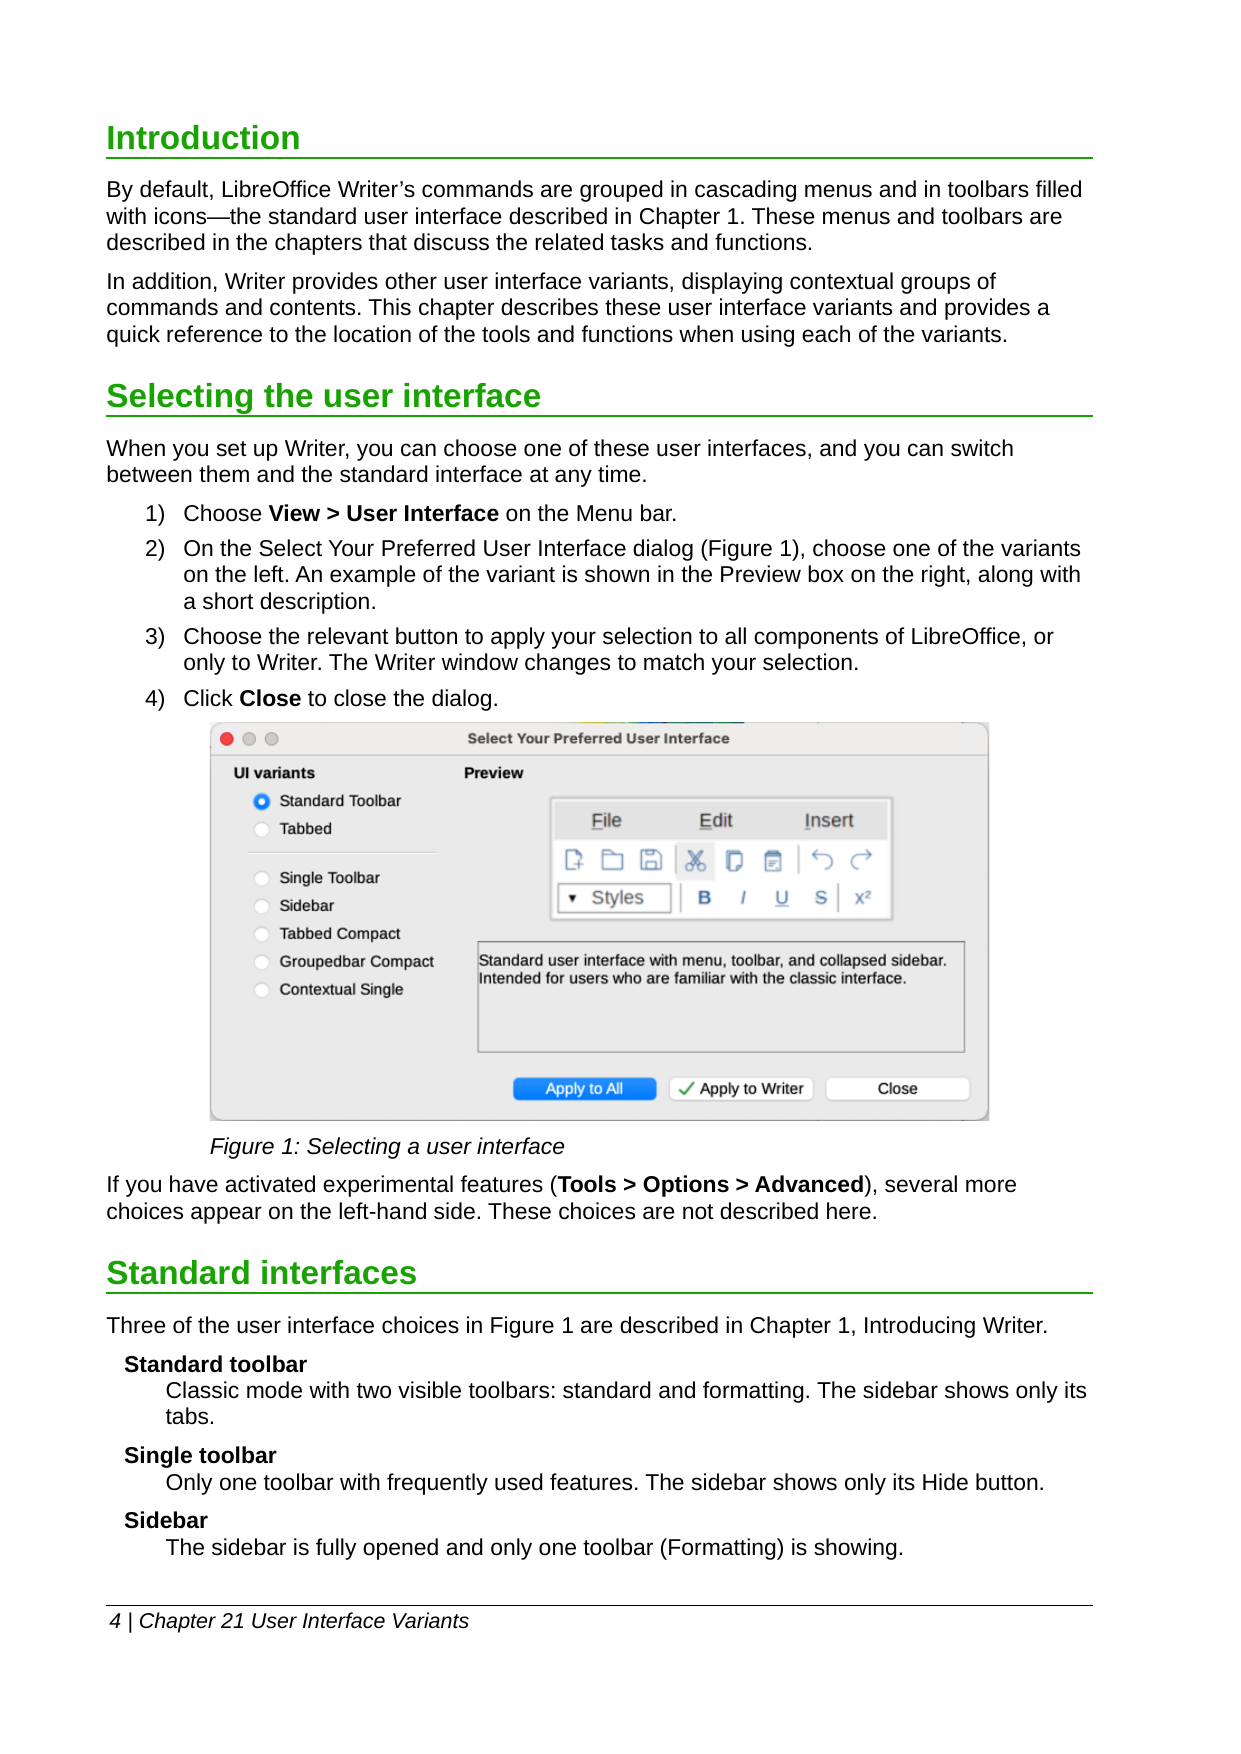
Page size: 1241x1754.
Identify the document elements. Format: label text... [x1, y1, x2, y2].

text Only one toolbar with frequently used features. The sidebar shows only its Hide button. [165, 1468, 1093, 1495]
text When you set up Writer, you can choose one of these user interfaces, and you can switch between them and the standard interface at any time. [106, 435, 1093, 487]
text In addition, Writer provides other user interface variants, displaying contextual groups of commands and contents. This chapter describes these user interface variants and provides a quick reference to the location of the tools and functions when using each of the variants. [106, 268, 1093, 347]
text Sidebar [124, 1507, 1093, 1534]
text The sidebar is fully opened and only one toolbar (Formatting) is showing. [165, 1534, 1093, 1560]
subtitle Standard interfaces [106, 1253, 1093, 1292]
picture [209, 722, 990, 1121]
text Classic mode with two visible toolbars: standard and formatting. The sidebar shows only its tabs. [165, 1377, 1093, 1429]
text Figure 1: Selecting a user interface [209, 1133, 989, 1159]
text Standard toolbar [124, 1351, 1093, 1377]
text If you have activated experimental features (Tools > Options > Advanced), several more choices appear on the left-hand side. These choices are not described here. [106, 1171, 1093, 1224]
subtitle Selecting the user interface [106, 376, 1093, 415]
list Choose the relevant button to apply your selection to all components of LibreOffice, or only to Writer. The Writer window changes to match your selection. [165, 623, 1093, 676]
list Choose View > User Interface on the Menu bar. [165, 500, 1093, 526]
text Three of the user interface choices in Figure 1 are described in Chapter 1, Introducing Writer. [106, 1312, 1093, 1338]
list Click Close to close the dialog. [165, 684, 1093, 711]
list On the Select Your Preferred User Interface dialog (Figure 1), choose one of the variants on the left. An example of the variant is shown in the Preview box on the right, along with a short description. [165, 535, 1093, 614]
text Single toolbar [124, 1442, 1093, 1468]
text By default, LibreOffice Writer’s commands are grouped in cascading menus and in toolbars filled with icons—the standard user interface described in Chapter 1. These menus and toolbars are described in the chapters that discuss the related tasks and functions. [106, 176, 1093, 255]
subtitle Introduction [106, 118, 1093, 157]
